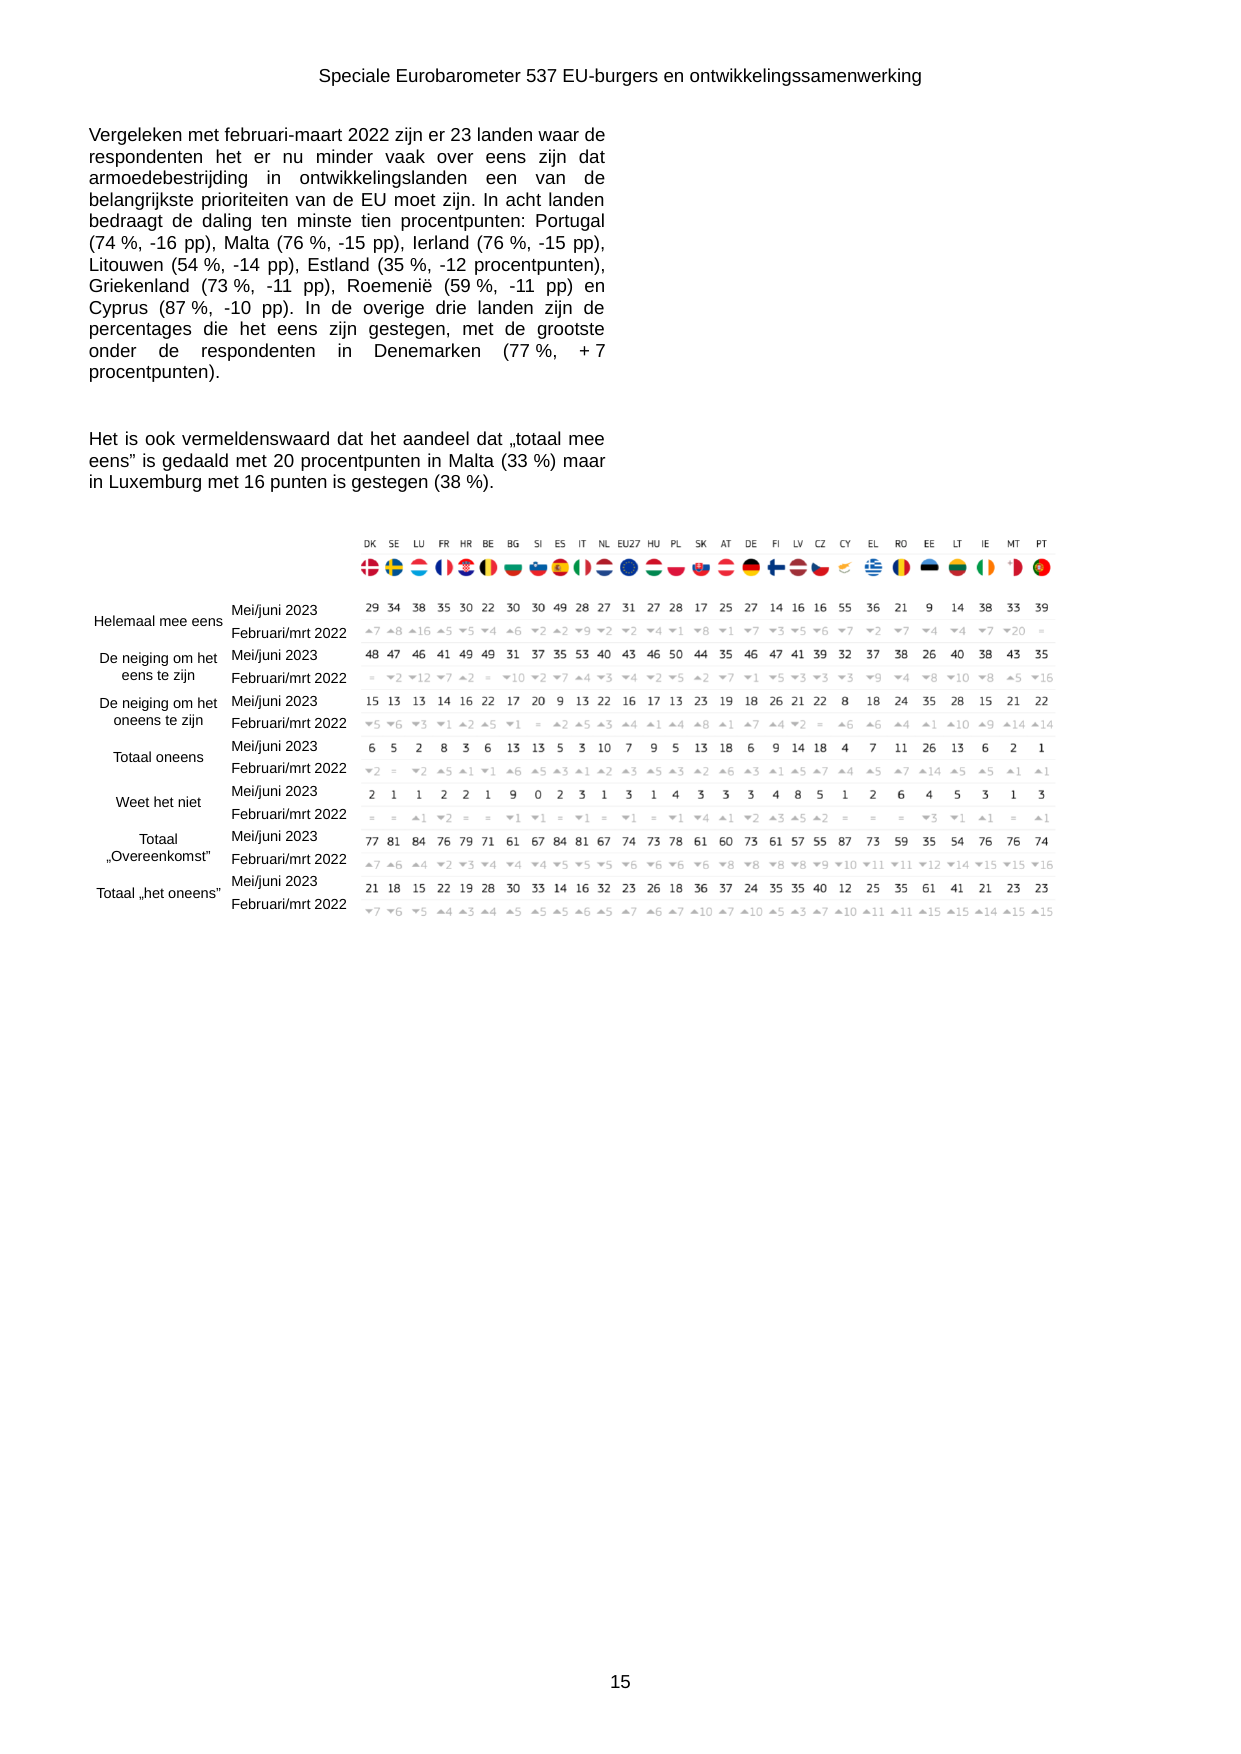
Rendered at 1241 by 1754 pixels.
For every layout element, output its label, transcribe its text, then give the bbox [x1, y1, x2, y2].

table_header Mei/juni 2023 [228, 599, 361, 622]
table_cell Mei/juni 2023 [228, 870, 361, 893]
table_cell De neiging om het eens te zijn [89, 644, 228, 689]
table_cell Weet het niet [89, 780, 228, 825]
table_cell Mei/juni 2023 [228, 825, 361, 848]
table_cell Februari/mrt 2022 [228, 667, 361, 689]
table_header Helemaal mee eens [89, 599, 228, 644]
table_cell Mei/juni 2023 [228, 644, 361, 667]
text Vergeleken met februari-maart 2022 zijn er 23 landen waar de respondenten het er nu minder vaak over eens zijn dat armoedebestrijding in ontwikkelingslanden een van de belangrijkste prioriteiten van de EU moet zijn. In acht landen bedraagt de daling ten minste tien procentpunten: Portugal (74 %, -16 pp), Malta (76 %, -15 pp), Ierland (76 %, -15 pp), Litouwen (54 %, -14 pp), Estland (35 %, -12 procentpunten), Griekenland (73 %, -11 pp), Roemenië (59 %, -11 pp) en Cyprus (87 %, -10 pp). In de overige drie landen zijn de percentages die het eens zijn gestegen, met de grootste onder de respondenten in Denemarken (77 %, + 7 procentpunten). [88, 124, 605, 383]
text Het is ook vermeldenswaard dat het aandeel dat „totaal mee eens” is gedaald met 20 procentpunten in Malta (33 %) maar in Luxemburg met 16 punten is gestegen (38 %). [88, 428, 605, 493]
table_cell Totaal „Overeenkomst” [89, 825, 228, 870]
table_cell De neiging om het oneens te zijn [89, 689, 228, 734]
table_cell Februari/mrt 2022 [228, 803, 361, 825]
table_cell Totaal oneens [89, 735, 228, 780]
table_cell Februari/mrt 2022 [228, 893, 361, 915]
picture [361, 532, 1056, 925]
table_cell Februari/mrt 2022 [228, 622, 361, 644]
table_cell Totaal „het oneens” [89, 870, 228, 915]
table_cell Februari/mrt 2022 [228, 848, 361, 870]
table_cell Februari/mrt 2022 [228, 757, 361, 780]
table_cell Mei/juni 2023 [228, 780, 361, 802]
table_cell Mei/juni 2023 [228, 735, 361, 757]
table_cell Februari/mrt 2022 [228, 712, 361, 734]
table_cell Mei/juni 2023 [228, 689, 361, 712]
